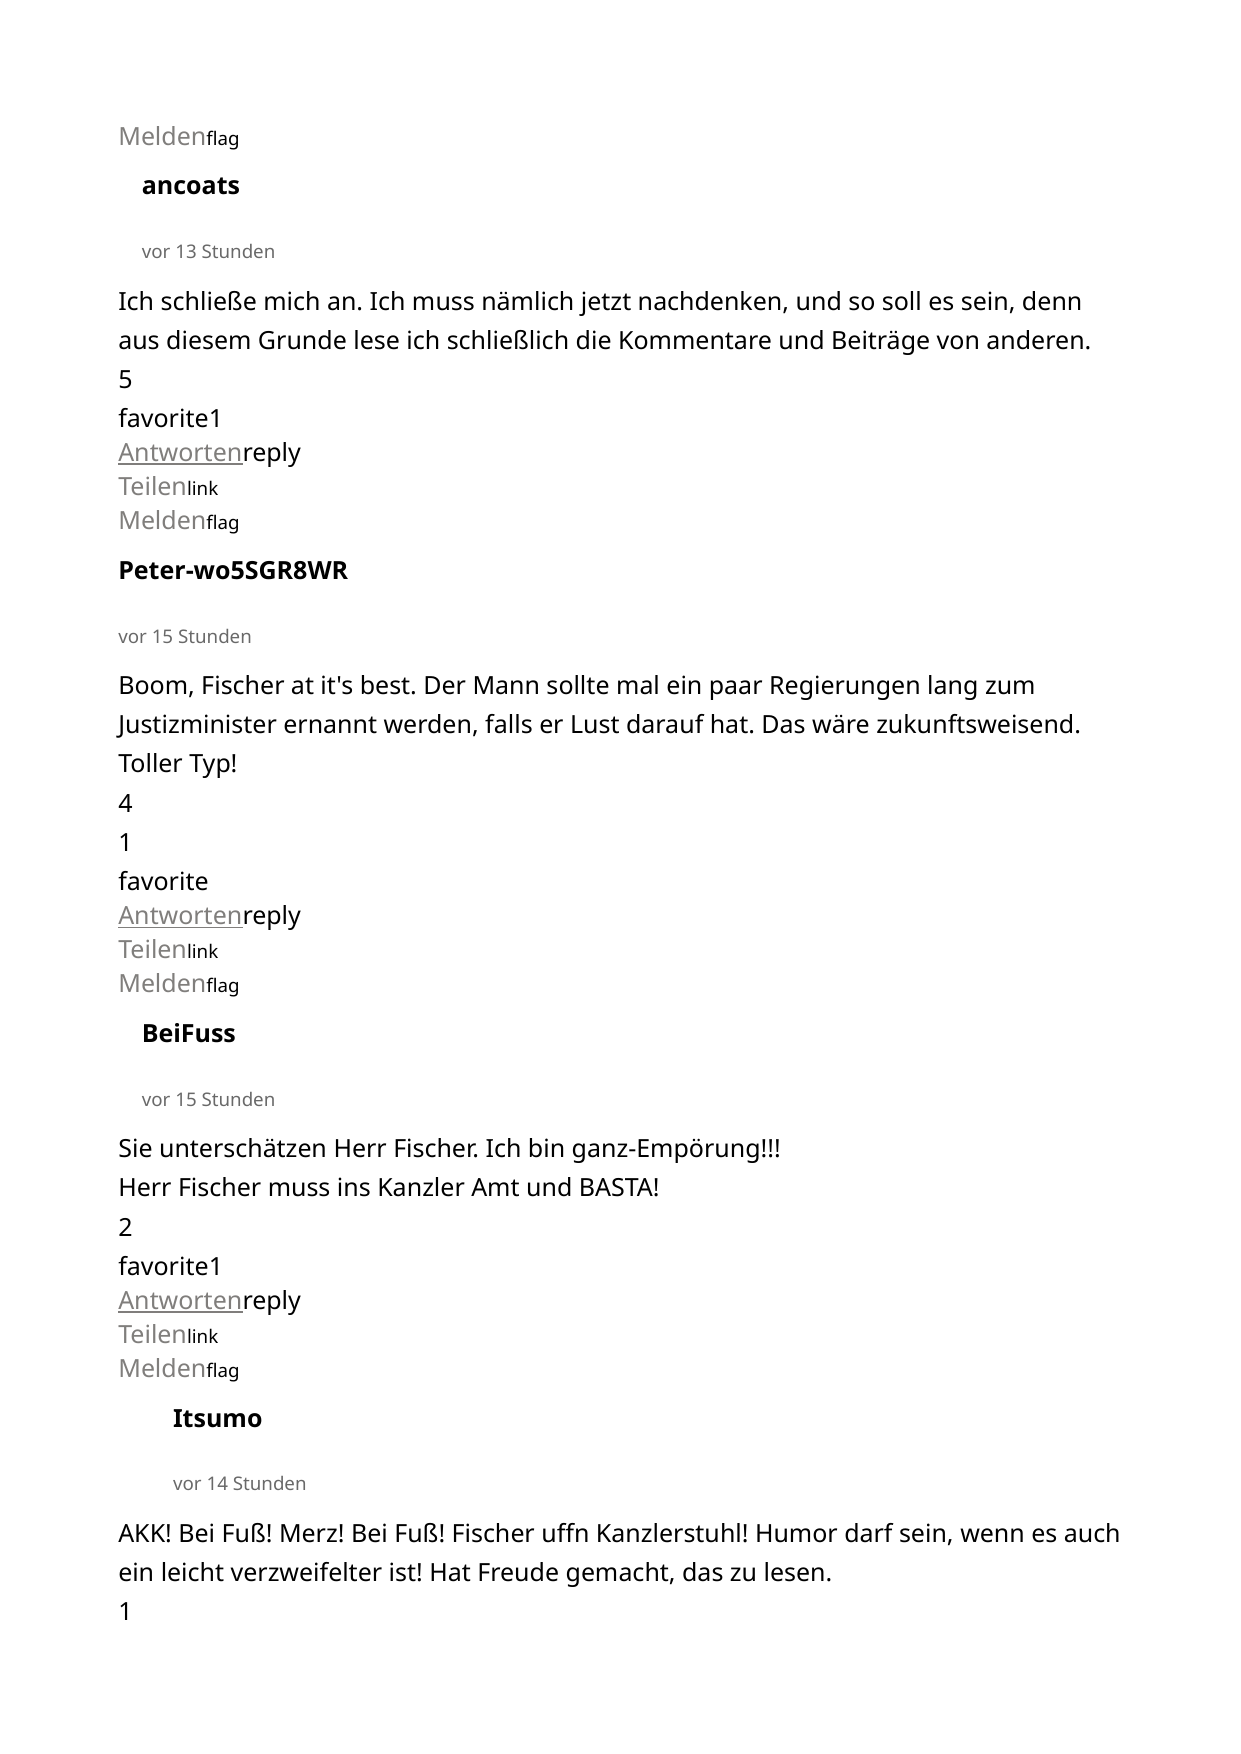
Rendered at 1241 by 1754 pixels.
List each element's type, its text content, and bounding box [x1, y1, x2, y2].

text Antwortenreply [118, 898, 1122, 932]
text favorite [118, 864, 1122, 898]
text BeiFuss [142, 1016, 1114, 1049]
text 4 [118, 785, 1122, 819]
text favorite1 [118, 1248, 1122, 1282]
text Teilenlink [118, 932, 1122, 966]
text ancoats [142, 168, 1114, 202]
text Antwortenreply [118, 1282, 1122, 1316]
text Meldenflag [118, 503, 1122, 537]
text Teilenlink [118, 469, 1122, 503]
text 1 [118, 1594, 1122, 1628]
text Meldenflag [118, 966, 1122, 1000]
text AKK! Bei Fuß! Merz! Bei Fuß! Fischer uffn Kanzlerstuhl! Humor darf sein, wenn es auch ein leicht verzweifelter ist! Hat Freude gemacht, das zu lesen. [118, 1516, 1122, 1589]
text Ich schließe mich an. Ich muss nämlich jetzt nachdenken, und so soll es sein, denn aus diesem Grunde lese ich schließlich die Kommentare und Beiträge von anderen. [118, 283, 1122, 356]
text 1 [118, 824, 1122, 858]
text favorite1 [118, 401, 1122, 435]
text vor 14 Stunden [173, 1471, 1117, 1496]
text Meldenflag [118, 1351, 1122, 1384]
text vor 15 Stunden [142, 1086, 1117, 1111]
text Itsumo [173, 1400, 1114, 1434]
text Teilenlink [118, 1316, 1122, 1351]
text Boom, Fischer at it's best. Der Mann sollte mal ein paar Regierungen lang zum Justizminister ernannt werden, falls er Lust darauf hat. Das wäre zukunftsweisend. Toller Typ! [118, 668, 1122, 780]
text vor 13 Stunden [142, 238, 1117, 264]
text Sie unterschätzen Herr Fischer. Ich bin ganz-Empörung!!! Herr Fischer muss ins Kanzler Amt und BASTA! [118, 1131, 1122, 1204]
text Antwortenreply [118, 435, 1122, 469]
text 2 [118, 1209, 1122, 1243]
text vor 15 Stunden [118, 623, 1117, 648]
text 5 [118, 361, 1122, 396]
text Peter-wo5SGR8WR [118, 552, 1114, 587]
text Meldenflag [118, 118, 1122, 152]
